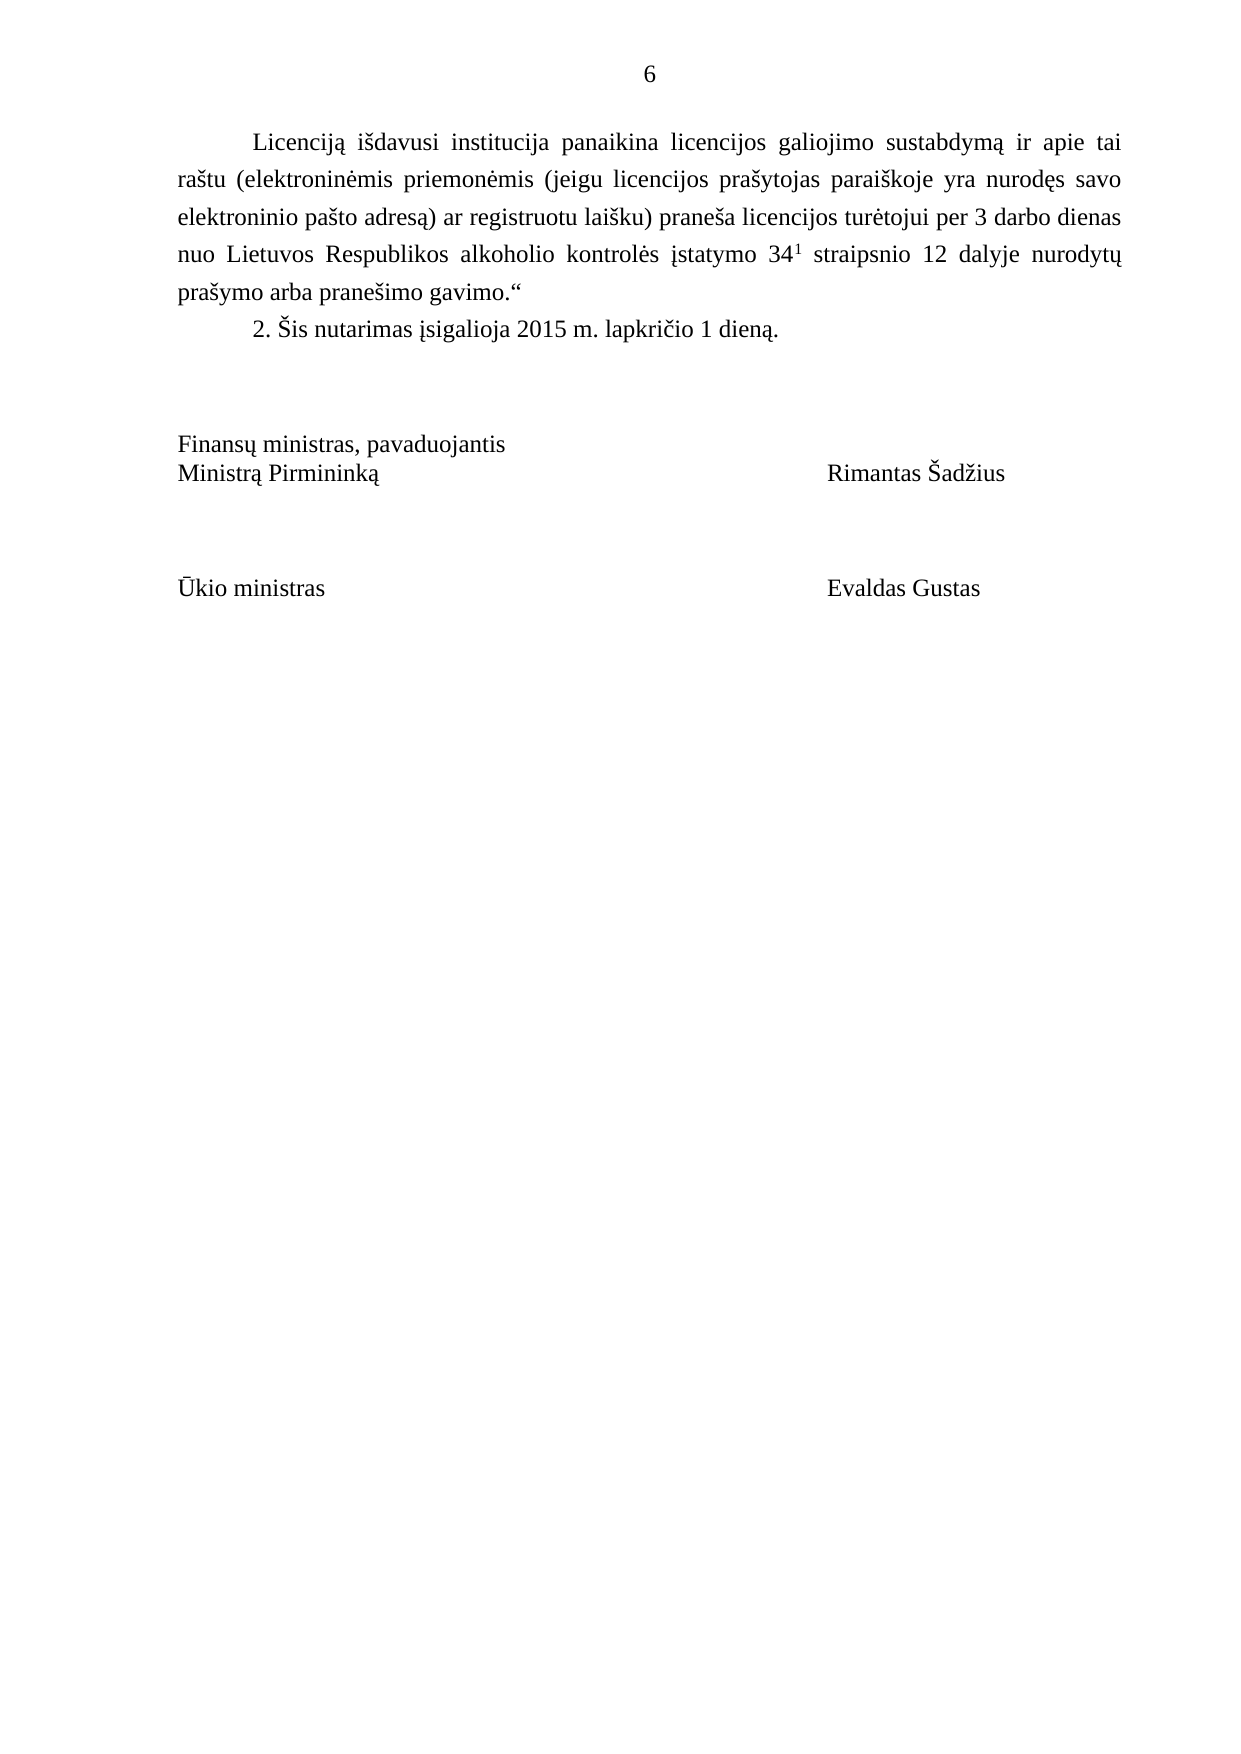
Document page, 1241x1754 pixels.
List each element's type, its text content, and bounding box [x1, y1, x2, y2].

text Ministrą Pirmininką Rimantas Šadžius [177, 458, 1122, 487]
text 2. Šis nutarimas įsigalioja 2015 m. lapkričio 1 dieną. [177, 306, 1122, 343]
text Finansų ministras, pavaduojantis [177, 429, 1122, 458]
text Ūkio ministras Evaldas Gustas [177, 573, 1122, 602]
text Licenciją išdavusi institucija panaikina licencijos galiojimo sustabdymą ir apie tai raštu (elektroninėmis priemonėmis (jeigu licencijos prašytojas paraiškoje yra nurodęs savo elektroninio pašto adresą) ar registruotu laišku) praneša licencijos turėtojui per 3 darbo dienas nuo Lietuvos Respublikos alkoholio kontrolės įstatymo 341 straipsnio 12 dalyje nurodytų prašymo arba pranešimo gavimo.“ [177, 118, 1122, 306]
